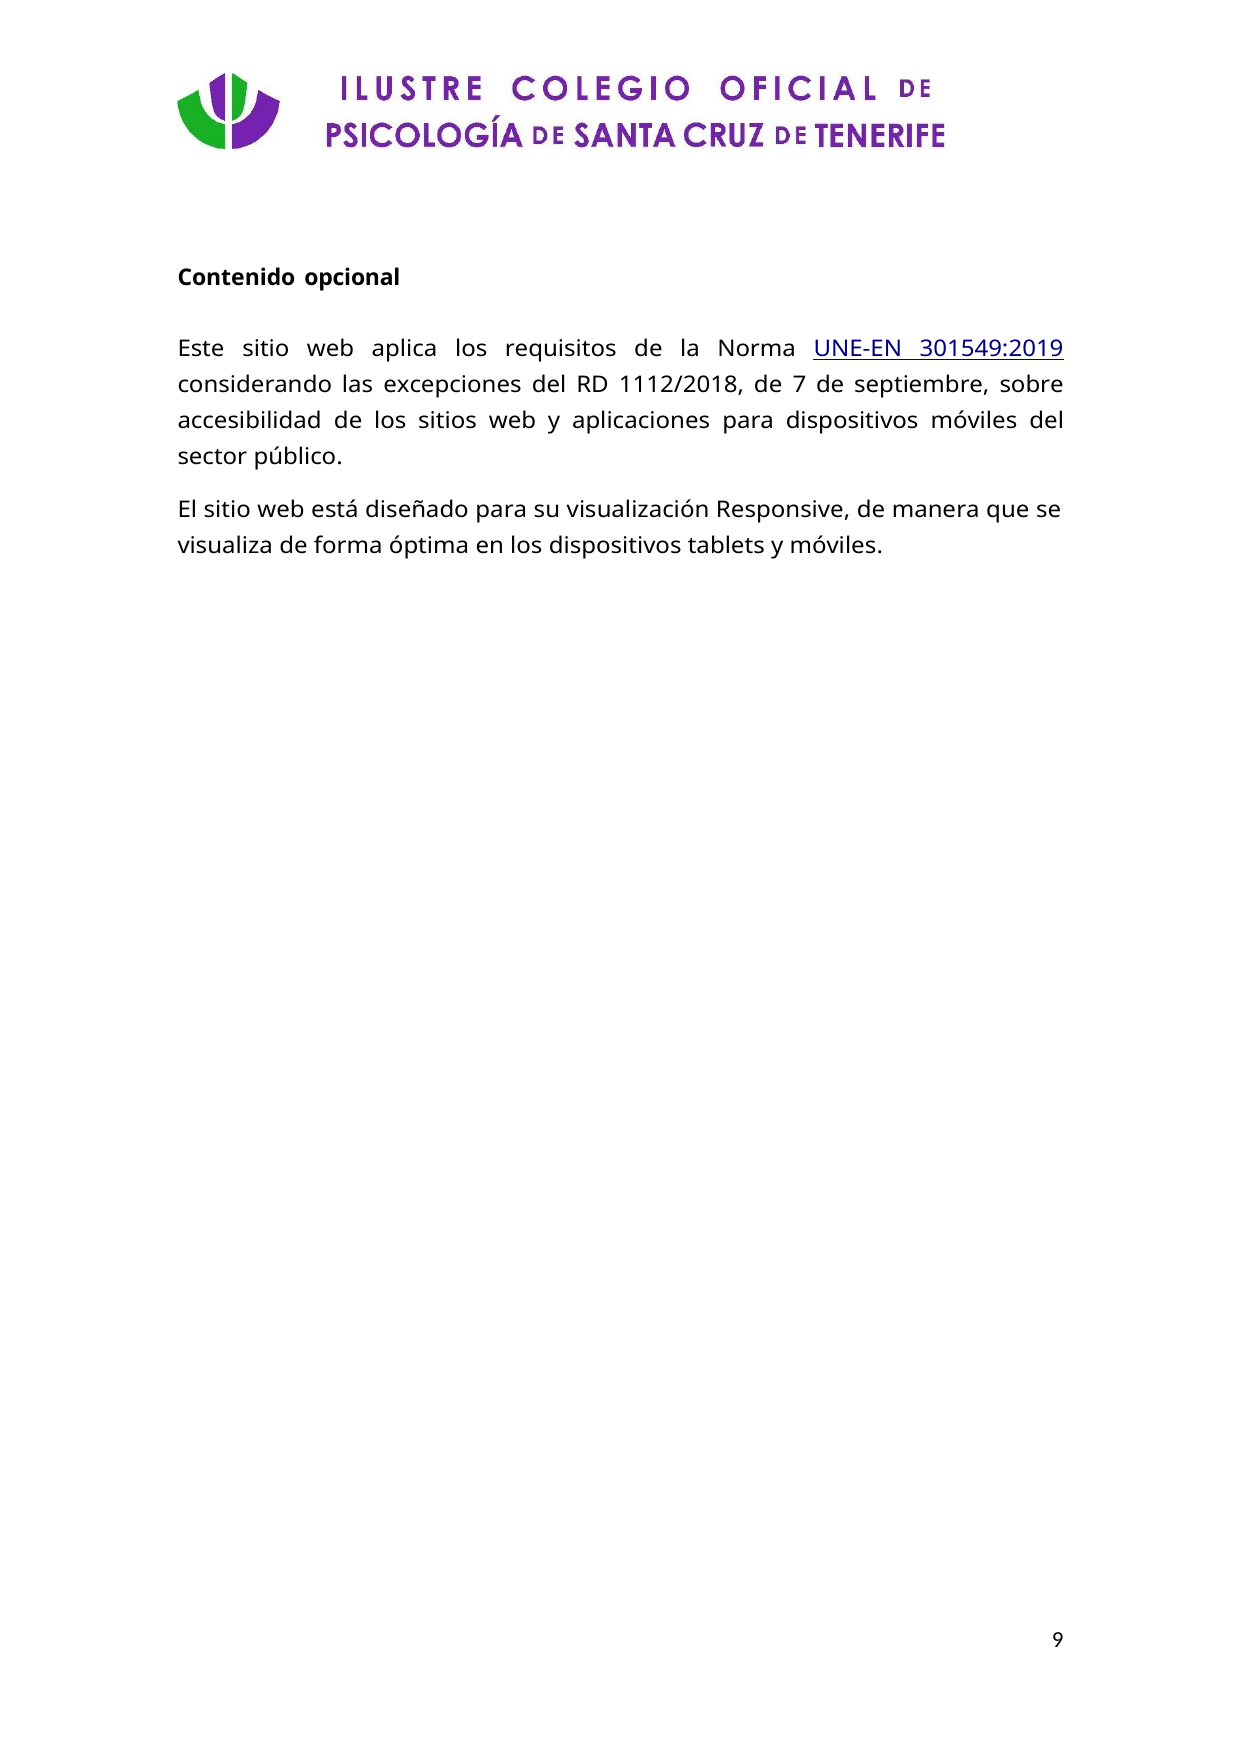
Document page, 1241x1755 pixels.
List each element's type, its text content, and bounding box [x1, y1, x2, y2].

subtitle Contenido opcional [177, 261, 1078, 293]
text El sitio web está diseñado para su visualización Responsive, de manera que se visualiza de forma óptima en los dispositivos tablets y móviles. [177, 493, 1063, 561]
text Este sitio web aplica los requisitos de la Norma UNE-EN 301549:2019 considerando las excepciones del RD 1112/2018, de 7 de septiembre, sobre accesibilidad de los sitios web y aplicaciones para dispositivos móviles del sector público. [177, 332, 1064, 471]
